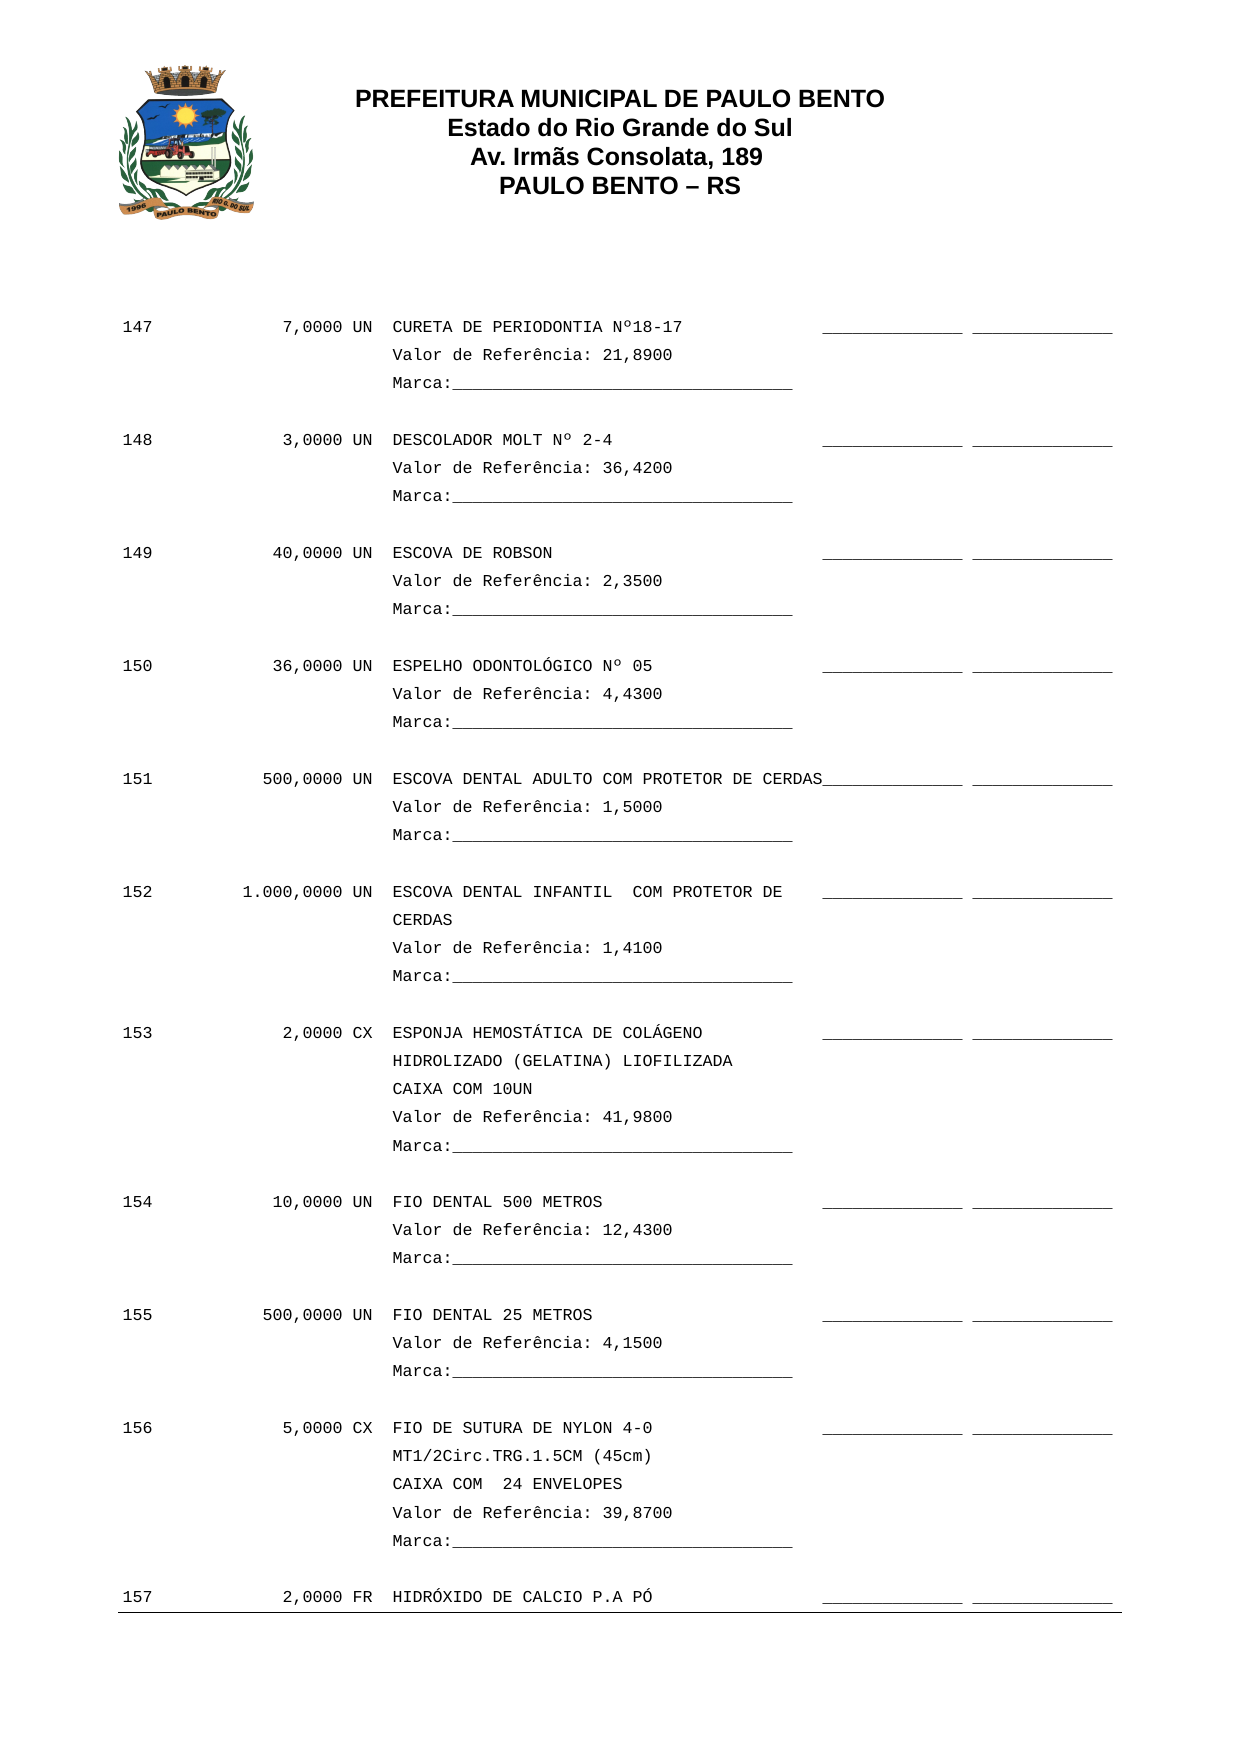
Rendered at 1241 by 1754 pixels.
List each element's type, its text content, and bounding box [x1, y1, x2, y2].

picture [118, 65, 254, 220]
text 147 7,0000 UN CURETA DE PERIODONTIA Nº18-17 ______________ ______________ Valor de Referência: 21,8900 Marca:__________________________________ 148 3,0000 UN DESCOLADOR MOLT Nº 2-4 ______________ ______________ Valor de Referência: 36,4200 Marca:__________________________________ 149 40,0000 UN ESCOVA DE ROBSON ______________ ______________ Valor de Referência: 2,3500 Marca:__________________________________ 150 36,0000 UN ESPELHO ODONTOLÓGICO Nº 05 ______________ ______________ Valor de Referência: 4,4300 Marca:__________________________________ 151 500,0000 UN ESCOVA DENTAL ADULTO COM PROTETOR DE CERDAS______________ ______________ Valor de Referência: 1,5000 Marca:__________________________________ 152 1.000,0000 UN ESCOVA DENTAL INFANTIL COM PROTETOR DE ______________ ______________ CERDAS Valor de Referência: 1,4100 Marca:__________________________________ 153 2,0000 CX ESPONJA HEMOSTÁTICA DE COLÁGENO ______________ ______________ HIDROLIZADO (GELATINA) LIOFILIZADA CAIXA COM 10UN Valor de Referência: 41,9800 Marca:__________________________________ 154 10,0000 UN FIO DENTAL 500 METROS ______________ ______________ Valor de Referência: 12,4300 Marca:__________________________________ 155 500,0000 UN FIO DENTAL 25 METROS ______________ ______________ Valor de Referência: 4,1500 Marca:__________________________________ 156 5,0000 CX FIO DE SUTURA DE NYLON 4-0 ______________ ______________ MT1/2Circ.TRG.1.5CM (45cm) CAIXA COM 24 ENVELOPES Valor de Referência: 39,8700 Marca:__________________________________ 157 2,0000 FR HIDRÓXIDO DE CALCIO P.A PÓ ______________ ______________ [118, 286, 1122, 1612]
